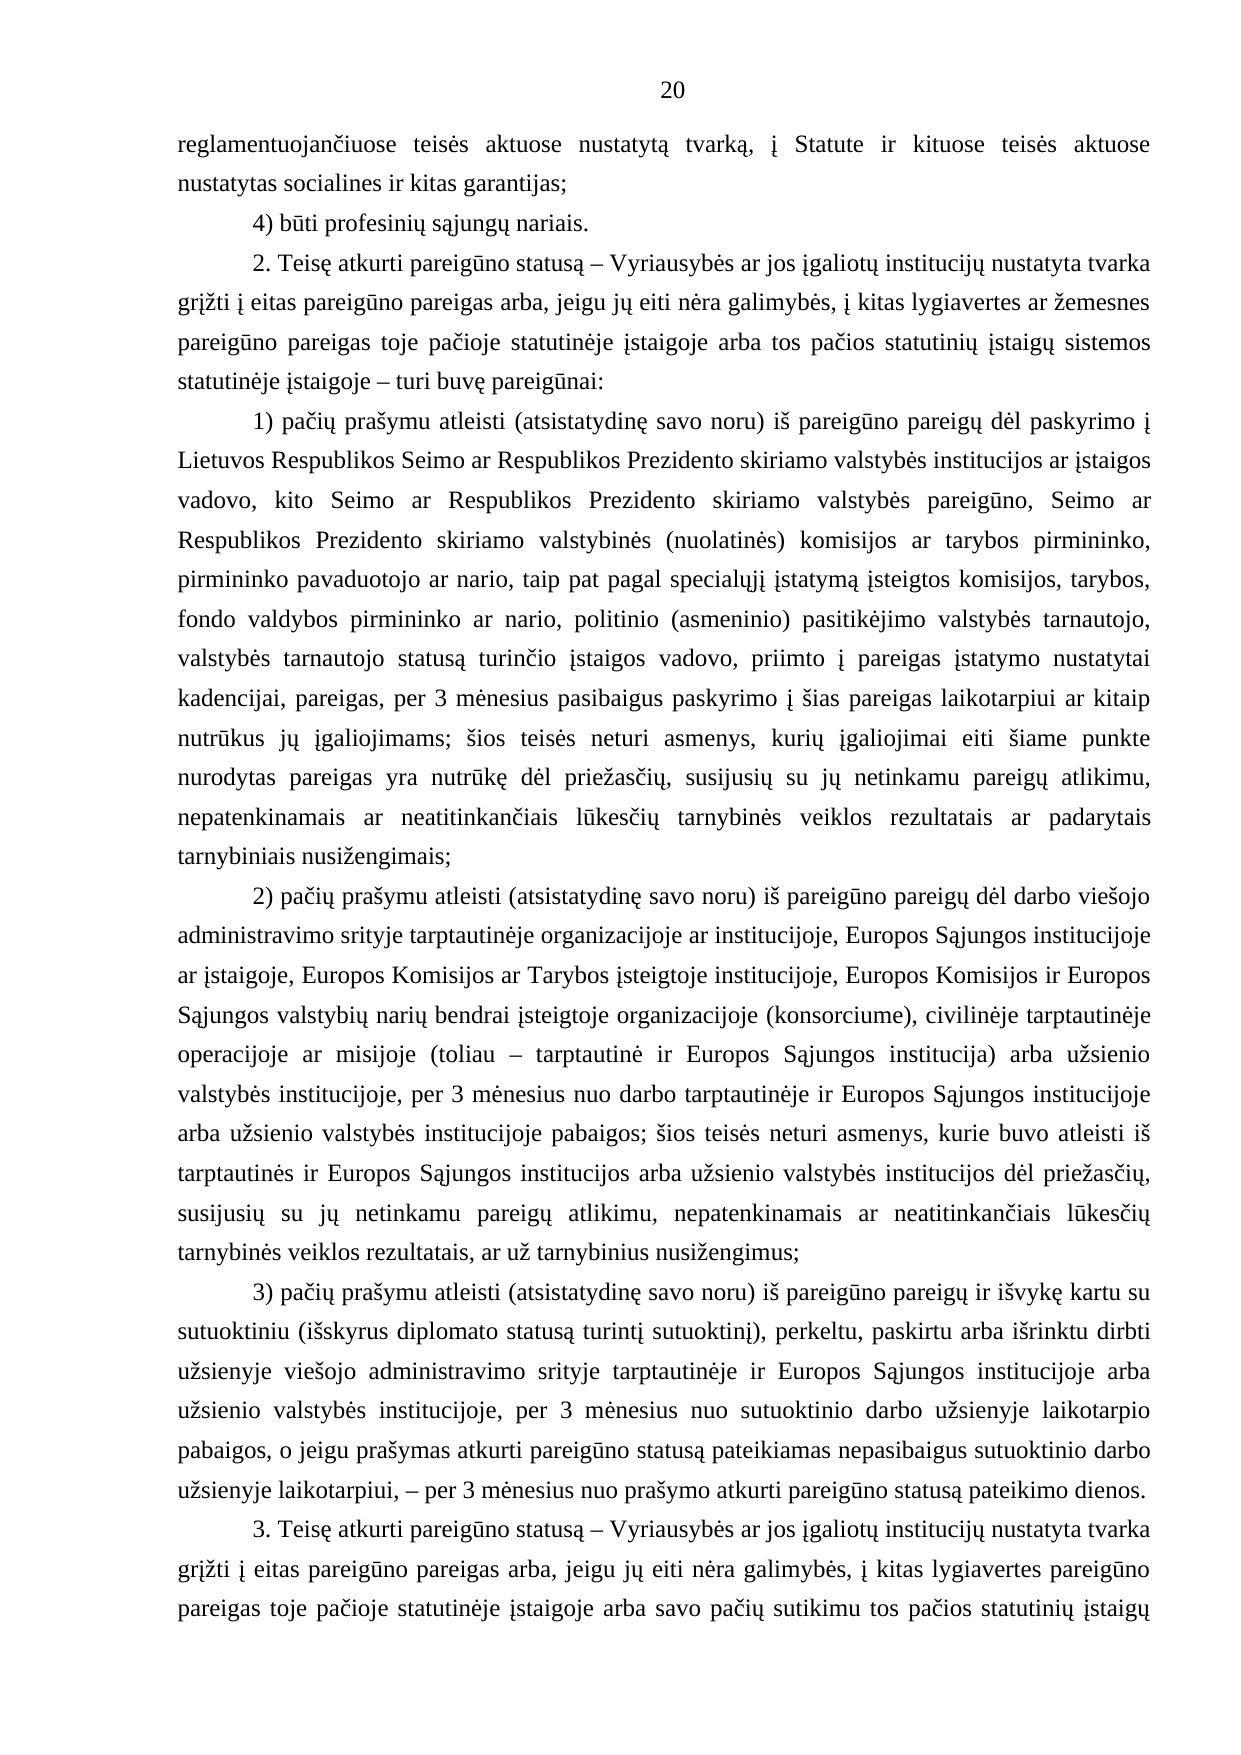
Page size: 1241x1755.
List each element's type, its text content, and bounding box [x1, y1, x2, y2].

text reglamentuojančiuose teisės aktuose nustatytą tvarką, į Statute ir kituose teisės aktuose nustatytas socialines ir kitas garantijas; [177, 118, 1152, 197]
text 2) pačių prašymu atleisti (atsistatydinę savo noru) iš pareigūno pareigų dėl darbo viešojo administravimo srityje tarptautinėje organizacijoje ar institucijoje, Europos Sąjungos institucijoje ar įstaigoje, Europos Komisijos ar Tarybos įsteigtoje institucijoje, Europos Komisijos ir Europos Sąjungos valstybių narių bendrai įsteigtoje organizacijoje (konsorciume), civilinėje tarptautinėje operacijoje ar misijoje (toliau – tarptautinė ir Europos Sąjungos institucija) arba užsienio valstybės institucijoje, per 3 mėnesius nuo darbo tarptautinėje ir Europos Sąjungos institucijoje arba užsienio valstybės institucijoje pabaigos; šios teisės neturi asmenys, kurie buvo atleisti iš tarptautinės ir Europos Sąjungos institucijos arba užsienio valstybės institucijos dėl priežasčių, susijusių su jų netinkamu pareigų atlikimu, nepatenkinamais ar neatitinkančiais lūkesčių tarnybinės veiklos rezultatais, ar už tarnybinius nusižengimus; [177, 870, 1152, 1266]
text 4) būti profesinių sąjungų nariais. [177, 197, 1152, 237]
text 3) pačių prašymu atleisti (atsistatydinę savo noru) iš pareigūno pareigų ir išvykę kartu su sutuoktiniu (išskyrus diplomato statusą turintį sutuoktinį), perkeltu, paskirtu arba išrinktu dirbti užsienyje viešojo administravimo srityje tarptautinėje ir Europos Sąjungos institucijoje arba užsienio valstybės institucijoje, per 3 mėnesius nuo sutuoktinio darbo užsienyje laikotarpio pabaigos, o jeigu prašymas atkurti pareigūno statusą pateikiamas nepasibaigus sutuoktinio darbo užsienyje laikotarpiui, – per 3 mėnesius nuo prašymo atkurti pareigūno statusą pateikimo dienos. [177, 1266, 1152, 1503]
text 1) pačių prašymu atleisti (atsistatydinę savo noru) iš pareigūno pareigų dėl paskyrimo į Lietuvos Respublikos Seimo ar Respublikos Prezidento skiriamo valstybės institucijos ar įstaigos vadovo, kito Seimo ar Respublikos Prezidento skiriamo valstybės pareigūno, Seimo ar Respublikos Prezidento skiriamo valstybinės (nuolatinės) komisijos ar tarybos pirmininko, pirmininko pavaduotojo ar nario, taip pat pagal specialųjį įstatymą įsteigtos komisijos, tarybos, fondo valdybos pirmininko ar nario, politinio (asmeninio) pasitikėjimo valstybės tarnautojo, valstybės tarnautojo statusą turinčio įstaigos vadovo, priimto į pareigas įstatymo nustatytai kadencijai, pareigas, per 3 mėnesius pasibaigus paskyrimo į šias pareigas laikotarpiui ar kitaip nutrūkus jų įgaliojimams; šios teisės neturi asmenys, kurių įgaliojimai eiti šiame punkte nurodytas pareigas yra nutrūkę dėl priežasčių, susijusių su jų netinkamu pareigų atlikimu, nepatenkinamais ar neatitinkančiais lūkesčių tarnybinės veiklos rezultatais ar padarytais tarnybiniais nusižengimais; [177, 395, 1152, 870]
text 3. Teisę atkurti pareigūno statusą – Vyriausybės ar jos įgaliotų institucijų nustatyta tvarka grįžti į eitas pareigūno pareigas arba, jeigu jų eiti nėra galimybės, į kitas lygiavertes pareigūno pareigas toje pačioje statutinėje įstaigoje arba savo pačių sutikimu tos pačios statutinių įstaigų [177, 1503, 1152, 1622]
text 2. Teisę atkurti pareigūno statusą – Vyriausybės ar jos įgaliotų institucijų nustatyta tvarka grįžti į eitas pareigūno pareigas arba, jeigu jų eiti nėra galimybės, į kitas lygiavertes ar žemesnes pareigūno pareigas toje pačioje statutinėje įstaigoje arba tos pačios statutinių įstaigų sistemos statutinėje įstaigoje – turi buvę pareigūnai: [177, 237, 1152, 395]
